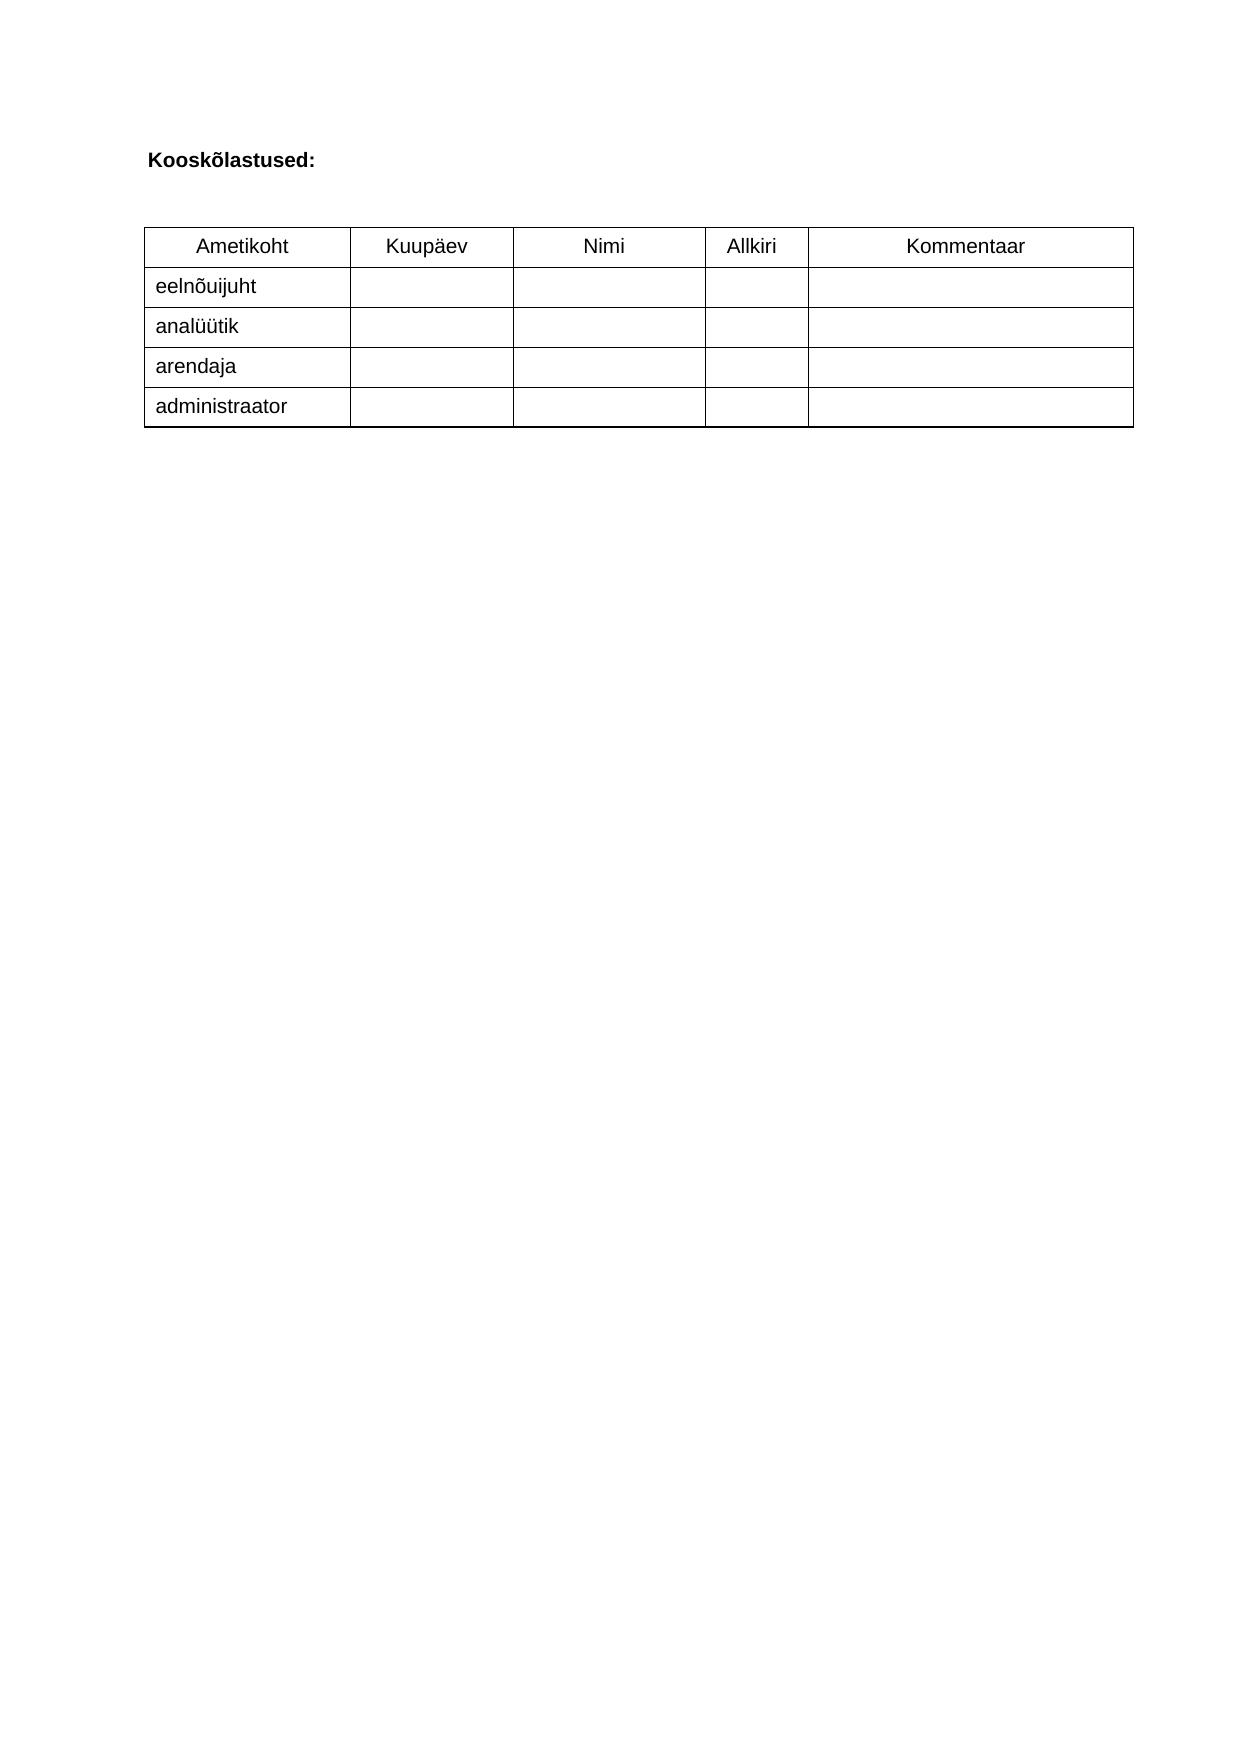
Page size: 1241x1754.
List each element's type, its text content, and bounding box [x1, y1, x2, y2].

table_header Nimi [514, 228, 705, 267]
table_cell [351, 268, 513, 307]
table_cell administraator [145, 388, 350, 426]
table_header Ametikoht [145, 228, 350, 267]
table_cell [514, 388, 705, 426]
table_cell [809, 308, 1133, 347]
table_cell [351, 348, 513, 387]
table_header Allkiri [706, 228, 808, 267]
text Kooskõlastused: [148, 148, 1082, 172]
table_cell [706, 388, 808, 426]
table_cell [351, 308, 513, 347]
table_cell [809, 388, 1133, 426]
table_cell [706, 308, 808, 347]
table_header Kommentaar [809, 228, 1133, 267]
table_cell [514, 348, 705, 387]
table_cell [809, 348, 1133, 387]
table_cell [809, 268, 1133, 307]
table_cell analüütik [145, 308, 350, 347]
table_cell [514, 308, 705, 347]
table_cell [351, 388, 513, 426]
table_cell [514, 268, 705, 307]
table_header Kuupäev [351, 228, 513, 267]
table_cell [706, 268, 808, 307]
table_cell eelnõuijuht [145, 268, 350, 307]
table_cell arendaja [145, 348, 350, 387]
table_cell [706, 348, 808, 387]
